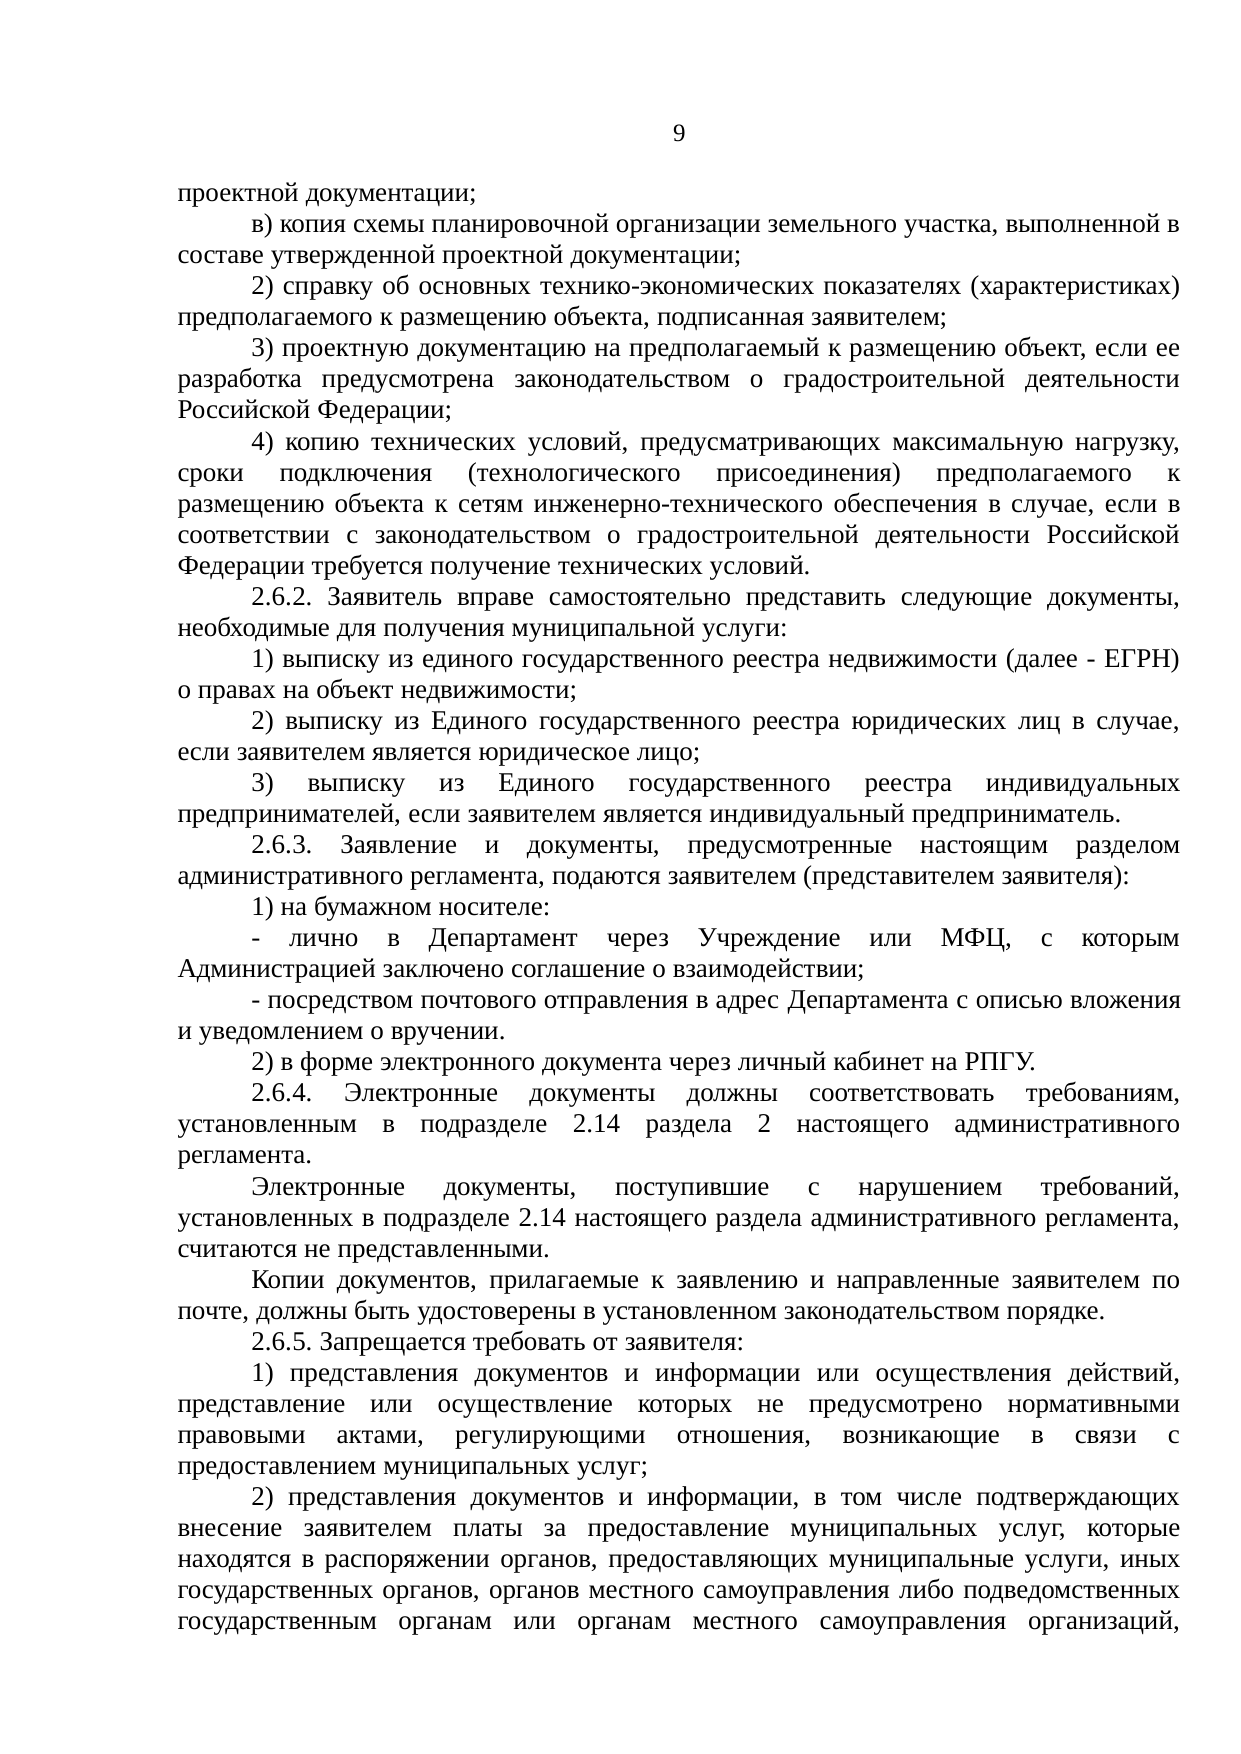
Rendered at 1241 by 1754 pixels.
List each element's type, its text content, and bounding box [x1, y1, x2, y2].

text Копии документов, прилагаемые к заявлению и направленные заявителем по почте, должны быть удостоверены в установленном законодательством порядке. [177, 1263, 1181, 1325]
text 2.6.5. Запрещается требовать от заявителя: [177, 1325, 1181, 1356]
text 2.6.4. Электронные документы должны соответствовать требованиям, установленным в подразделе 2.14 раздела 2 настоящего административного регламента. [177, 1077, 1181, 1170]
text 3) выписку из Единого государственного реестра индивидуальных предпринимателей, если заявителем является индивидуальный предприниматель. [177, 766, 1181, 828]
text 2) выписку из Единого государственного реестра юридических лиц в случае, если заявителем является юридическое лицо; [177, 704, 1181, 766]
text 1) выписку из единого государственного реестра недвижимости (далее - ЕГРН) о правах на объект недвижимости; [177, 642, 1181, 704]
text - посредством почтового отправления в адрес Департамента с описью вложения и уведомлением о вручении. [177, 984, 1181, 1046]
text 1) на бумажном носителе: [177, 891, 1181, 922]
text 4) копию технических условий, предусматривающих максимальную нагрузку, сроки подключения (технологического присоединения) предполагаемого к размещению объекта к сетям инженерно-технического обеспечения в случае, если в соответствии с законодательством о градостроительной деятельности Российской Федерации требуется получение технических условий. [177, 425, 1181, 580]
text - лично в Департамент через Учреждение или МФЦ, с которым Администрацией заключено соглашение о взаимодействии; [177, 922, 1181, 984]
text 2) представления документов и информации, в том числе подтверждающих внесение заявителем платы за предоставление муниципальных услуг, которые находятся в распоряжении органов, предоставляющих муниципальные услуги, иных государственных органов, органов местного самоуправления либо подведомственных государственным органам или органам местного самоуправления организаций, [177, 1480, 1181, 1636]
text Электронные документы, поступившие с нарушением требований, установленных в подразделе 2.14 настоящего раздела административного регламента, считаются не представленными. [177, 1170, 1181, 1263]
text 2) справку об основных технико-экономических показателях (характеристиках) предполагаемого к размещению объекта, подписанная заявителем; [177, 270, 1181, 332]
text 3) проектную документацию на предполагаемый к размещению объект, если ее разработка предусмотрена законодательством о градостроительной деятельности Российской Федерации; [177, 332, 1181, 425]
text проектной документации; [177, 177, 1181, 208]
text 2.6.3. Заявление и документы, предусмотренные настоящим разделом административного регламента, подаются заявителем (представителем заявителя): [177, 828, 1181, 891]
text 1) представления документов и информации или осуществления действий, представление или осуществление которых не предусмотрено нормативными правовыми актами, регулирующими отношения, возникающие в связи с предоставлением муниципальных услуг; [177, 1356, 1181, 1480]
text 2) в форме электронного документа через личный кабинет на РПГУ. [177, 1046, 1181, 1077]
text 2.6.2. Заявитель вправе самостоятельно представить следующие документы, необходимые для получения муниципальной услуги: [177, 580, 1181, 642]
text в) копия схемы планировочной организации земельного участка, выполненной в составе утвержденной проектной документации; [177, 208, 1181, 270]
